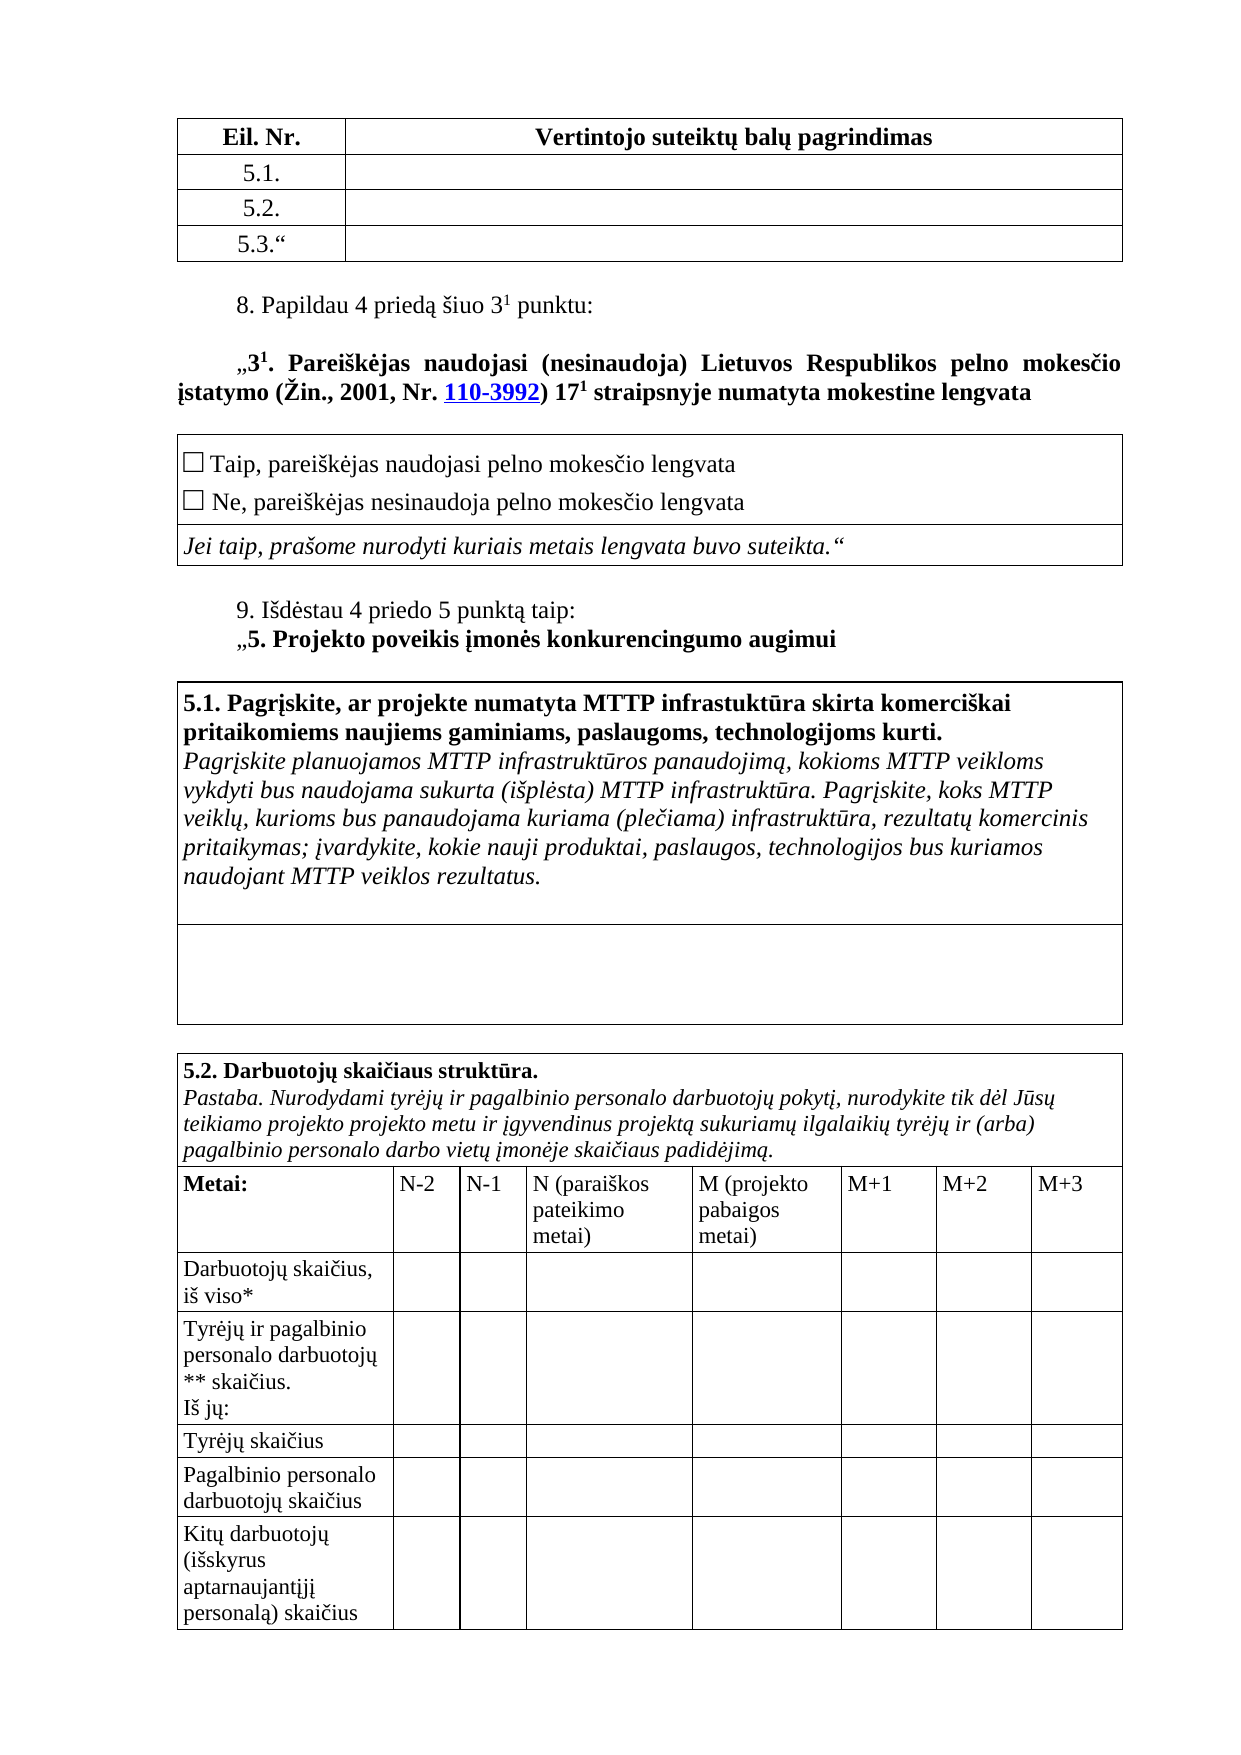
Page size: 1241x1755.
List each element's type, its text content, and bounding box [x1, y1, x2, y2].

table_cell [842, 1253, 936, 1311]
table_cell [346, 190, 1122, 225]
table_header Eil. Nr. [178, 119, 345, 154]
table_cell [937, 1312, 1031, 1423]
table_cell [693, 1517, 841, 1628]
text 9. Išdėstau 4 priedo 5 punktą taip: [177, 595, 1122, 624]
table_cell 5.3.“ [178, 226, 345, 261]
table_cell 5.2. [178, 190, 345, 225]
table_cell [842, 1458, 936, 1516]
table_cell [346, 226, 1122, 261]
table_cell [937, 1253, 1031, 1311]
text 8. Papildau 4 priedą šiuo 31 punktu: [177, 290, 1122, 319]
table_cell Tyrėjų ir pagalbinio personalo darbuotojų ** skaičius. Iš jų: [178, 1312, 393, 1423]
table_header Vertintojo suteiktų balų pagrindimas [346, 119, 1122, 154]
table_cell [461, 1253, 526, 1311]
table_cell Metai: [178, 1167, 393, 1252]
table_cell [527, 1312, 692, 1423]
table_cell [394, 1253, 459, 1311]
table_cell Tyrėjų skaičius [178, 1425, 393, 1457]
table_cell [178, 925, 1122, 1023]
table_cell 5.1. [178, 155, 345, 189]
table_cell [1032, 1458, 1122, 1516]
table_header □ Taip, pareiškėjas naudojasi pelno mokesčio lengvata □ Ne, pareiškėjas nesinaudoja pelno mokesčio lengvata [178, 435, 1122, 524]
table_cell [842, 1312, 936, 1423]
table_cell [527, 1425, 692, 1457]
table_cell N-2 [394, 1167, 459, 1252]
table_cell [394, 1517, 459, 1628]
table_cell [527, 1517, 692, 1628]
table_cell [937, 1458, 1031, 1516]
table_cell Kitų darbuotojų (išskyrus aptarnaujantįjį personalą) skaičius [178, 1517, 393, 1628]
table_cell [461, 1458, 526, 1516]
table_cell [394, 1425, 459, 1457]
table_cell [527, 1253, 692, 1311]
table_cell [346, 155, 1122, 189]
table_cell [693, 1253, 841, 1311]
table_header 5.2. Darbuotojų skaičiaus struktūra. Pastaba. Nurodydami tyrėjų ir pagalbinio personalo darbuotojų pokytį, nurodykite tik dėl Jūsų teikiamo projekto projekto metu ir įgyvendinus projektą sukuriamų ilgalaikių tyrėjų ir (arba) pagalbinio personalo darbo vietų įmonėje skaičiaus padidėjimą. [178, 1054, 1122, 1166]
table_cell Jei taip, prašome nurodyti kuriais metais lengvata buvo suteikta.“ [178, 525, 1122, 565]
table_cell [394, 1312, 459, 1423]
table_cell [937, 1517, 1031, 1628]
table_cell [1032, 1253, 1122, 1311]
table_cell [693, 1312, 841, 1423]
table_cell M+1 [842, 1167, 936, 1252]
table_cell M+2 [937, 1167, 1031, 1252]
table_cell N-1 [461, 1167, 526, 1252]
table_cell M (projekto pabaigos metai) [693, 1167, 841, 1252]
table_cell [394, 1458, 459, 1516]
table_cell N (paraiškos pateikimo metai) [527, 1167, 692, 1252]
table_cell [461, 1425, 526, 1457]
table_cell Pagalbinio personalo darbuotojų skaičius [178, 1458, 393, 1516]
table_cell [842, 1425, 936, 1457]
table_cell [461, 1517, 526, 1628]
table_cell [693, 1458, 841, 1516]
table_cell [461, 1312, 526, 1423]
table_cell [937, 1425, 1031, 1457]
text „31. Pareiškėjas naudojasi (nesinaudoja) Lietuvos Respublikos pelno mokesčio įstatymo (Žin., 2001, Nr. 110-3992) 171 straipsnyje numatyta mokestine lengvata [177, 348, 1122, 405]
table_cell [1032, 1312, 1122, 1423]
table_cell [1032, 1425, 1122, 1457]
table_cell [842, 1517, 936, 1628]
table_cell [1032, 1517, 1122, 1628]
table_header 5.1. Pagrįskite, ar projekte numatyta MTTP infrastuktūra skirta komerciškai pritaikomiems naujiems gaminiams, paslaugoms, technologijoms kurti. Pagrįskite planuojamos MTTP infrastruktūros panaudojimą, kokioms MTTP veikloms vykdyti bus naudojama sukurta (išplėsta) MTTP infrastruktūra. Pagrįskite, koks MTTP veiklų, kurioms bus panaudojama kuriama (plečiama) infrastruktūra, rezultatų komercinis pritaikymas; įvardykite, kokie nauji produktai, paslaugos, technologijos bus kuriamos naudojant MTTP veiklos rezultatus. [178, 683, 1122, 924]
table_cell Darbuotojų skaičius, iš viso* [178, 1253, 393, 1311]
text „5. Projekto poveikis įmonės konkurencingumo augimui [177, 624, 1122, 653]
table_cell M+3 [1032, 1167, 1122, 1252]
table_cell [527, 1458, 692, 1516]
table_cell [693, 1425, 841, 1457]
